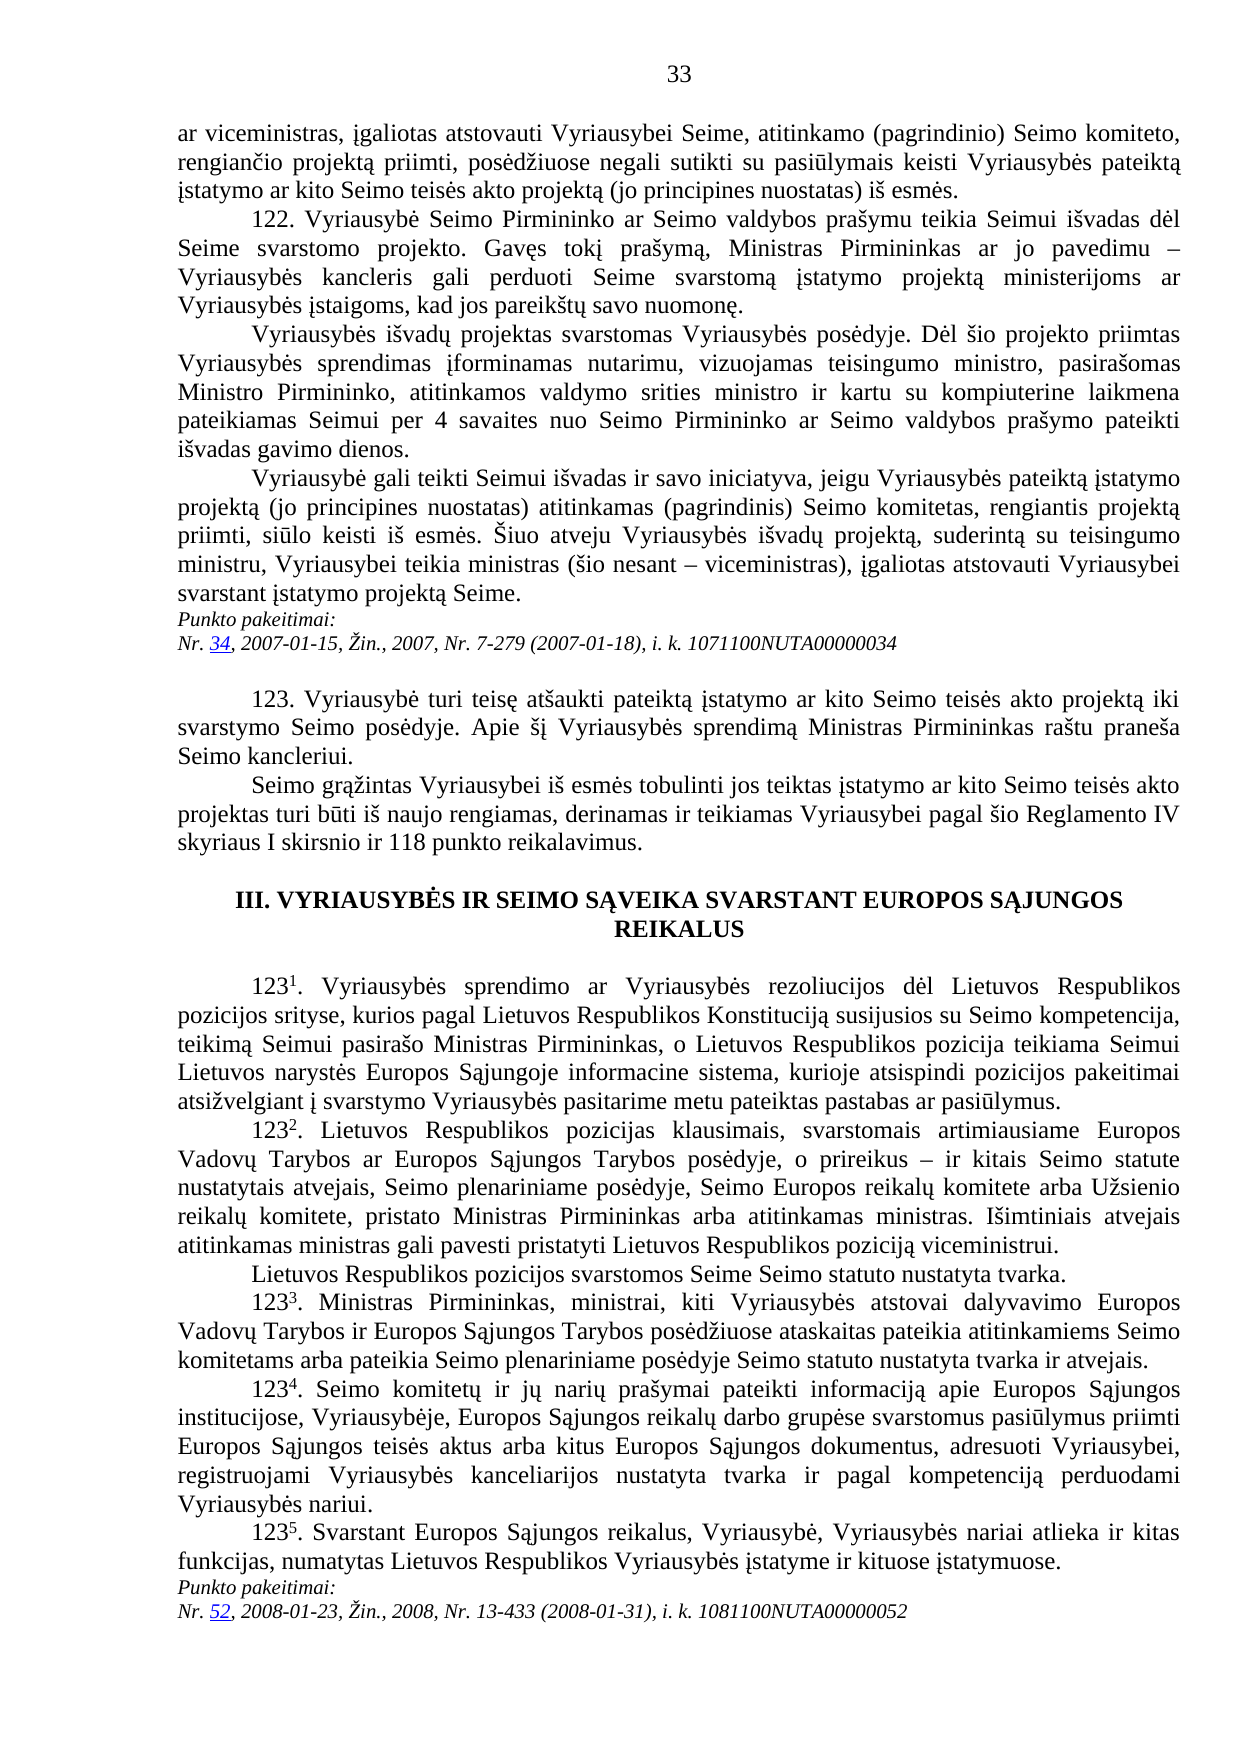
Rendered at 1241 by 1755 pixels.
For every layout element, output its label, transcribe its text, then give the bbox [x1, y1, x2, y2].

text Nr. 34, 2007-01-15, Žin., 2007, Nr. 7-279 (2007-01-18), i. k. 1071100NUTA00000034 [177, 631, 1181, 655]
text 1233. Ministras Pirmininkas, ministrai, kiti Vyriausybės atstovai dalyvavimo Europos Vadovų Tarybos ir Europos Sąjungos Tarybos posėdžiuose ataskaitas pateikia atitinkamiems Seimo komitetams arba pateikia Seimo plenariniame posėdyje Seimo statuto nustatyta tvarka ir atvejais. [177, 1287, 1181, 1374]
text Punkto pakeitimai: [177, 1575, 1181, 1599]
text Vyriausybės išvadų projektas svarstomas Vyriausybės posėdyje. Dėl šio projekto priimtas Vyriausybės sprendimas įforminamas nutarimu, vizuojamas teisingumo ministro, pasirašomas Ministro Pirmininko, atitinkamos valdymo srities ministro ir kartu su kompiuterine laikmena pateikiamas Seimui per 4 savaites nuo Seimo Pirmininko ar Seimo valdybos prašymo pateikti išvadas gavimo dienos. [177, 319, 1181, 463]
text 1231. Vyriausybės sprendimo ar Vyriausybės rezoliucijos dėl Lietuvos Respublikos pozicijos srityse, kurios pagal Lietuvos Respublikos Konstituciją susijusios su Seimo kompetencija, teikimą Seimui pasirašo Ministras Pirmininkas, o Lietuvos Respublikos pozicija teikiama Seimui Lietuvos narystės Europos Sąjungoje informacine sistema, kurioje atsispindi pozicijos pakeitimai atsižvelgiant į svarstymo Vyriausybės pasitarime metu pateiktas pastabas ar pasiūlymus. [177, 971, 1181, 1115]
text Seimo grąžintas Vyriausybei iš esmės tobulinti jos teiktas įstatymo ar kito Seimo teisės akto projektas turi būti iš naujo rengiamas, derinamas ir teikiamas Vyriausybei pagal šio Reglamento IV skyriaus I skirsnio ir 118 punkto reikalavimus. [177, 770, 1181, 856]
text 1234. Seimo komitetų ir jų narių prašymai pateikti informaciją apie Europos Sąjungos institucijose, Vyriausybėje, Europos Sąjungos reikalų darbo grupėse svarstomus pasiūlymus priimti Europos Sąjungos teisės aktus arba kitus Europos Sąjungos dokumentus, adresuoti Vyriausybei, registruojami Vyriausybės kanceliarijos nustatyta tvarka ir pagal kompetenciją perduodami Vyriausybės nariui. [177, 1374, 1181, 1517]
text Lietuvos Respublikos pozicijos svarstomos Seime Seimo statuto nustatyta tvarka. [177, 1259, 1181, 1287]
text 123. Vyriausybė turi teisę atšaukti pateiktą įstatymo ar kito Seimo teisės akto projektą iki svarstymo Seimo posėdyje. Apie šį Vyriausybės sprendimą Ministras Pirmininkas raštu praneša Seimo kancleriui. [177, 684, 1181, 770]
text ar viceministras, įgaliotas atstovauti Vyriausybei Seime, atitinkamo (pagrindinio) Seimo komiteto, rengiančio projektą priimti, posėdžiuose negali sutikti su pasiūlymais keisti Vyriausybės pateiktą įstatymo ar kito Seimo teisės akto projektą (jo principines nuostatas) iš esmės. [177, 118, 1181, 204]
text 1232. Lietuvos Respublikos pozicijas klausimais, svarstomais artimiausiame Europos Vadovų Tarybos ar Europos Sąjungos Tarybos posėdyje, o prireikus – ir kitais Seimo statute nustatytais atvejais, Seimo plenariniame posėdyje, Seimo Europos reikalų komitete arba Užsienio reikalų komitete, pristato Ministras Pirmininkas arba atitinkamas ministras. Išimtiniais atvejais atitinkamas ministras gali pavesti pristatyti Lietuvos Respublikos poziciją viceministrui. [177, 1115, 1181, 1259]
text Vyriausybė gali teikti Seimui išvadas ir savo iniciatyva, jeigu Vyriausybės pateiktą įstatymo projektą (jo principines nuostatas) atitinkamas (pagrindinis) Seimo komitetas, rengiantis projektą priimti, siūlo keisti iš esmės. Šiuo atveju Vyriausybės išvadų projektą, suderintą su teisingumo ministru, Vyriausybei teikia ministras (šio nesant – viceministras), įgaliotas atstovauti Vyriausybei svarstant įstatymo projektą Seime. [177, 463, 1181, 607]
text Nr. 52, 2008-01-23, Žin., 2008, Nr. 13-433 (2008-01-31), i. k. 1081100NUTA00000052 [177, 1599, 1181, 1623]
text 1235. Svarstant Europos Sąjungos reikalus, Vyriausybė, Vyriausybės nariai atlieka ir kitas funkcijas, numatytas Lietuvos Respublikos Vyriausybės įstatyme ir kituose įstatymuose. [177, 1517, 1181, 1575]
text III. VYRIAUSYBĖS IR SEIMO SĄVEIKA SVARSTANT EUROPOS SĄJUNGOS REIKALUS [177, 885, 1181, 942]
text 122. Vyriausybė Seimo Pirmininko ar Seimo valdybos prašymu teikia Seimui išvadas dėl Seime svarstomo projekto. Gavęs tokį prašymą, Ministras Pirmininkas ar jo pavedimu – Vyriausybės kancleris gali perduoti Seime svarstomą įstatymo projektą ministerijoms ar Vyriausybės įstaigoms, kad jos pareikštų savo nuomonę. [177, 204, 1181, 319]
text Punkto pakeitimai: [177, 607, 1181, 631]
